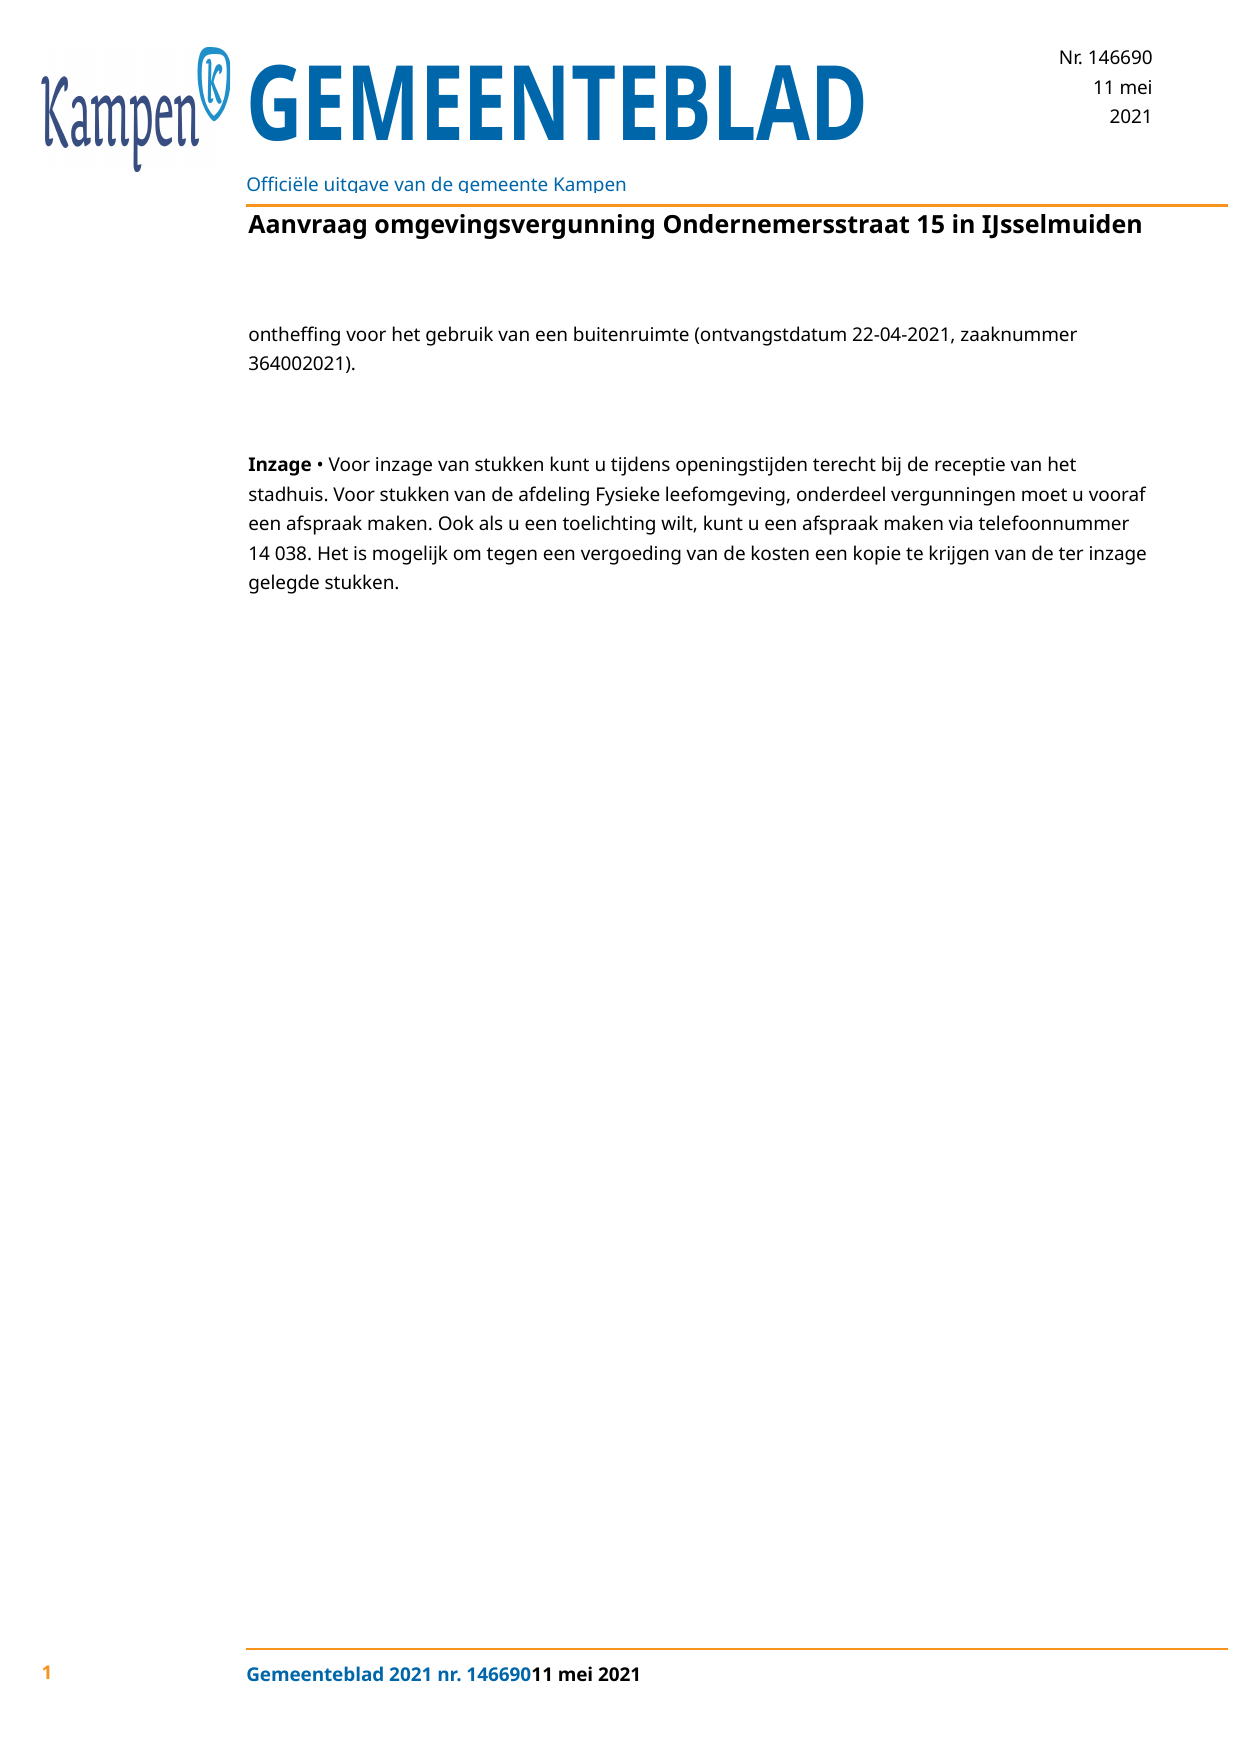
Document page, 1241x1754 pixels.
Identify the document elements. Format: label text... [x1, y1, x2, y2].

text Aanvraag omgevingsvergunning Ondernemersstraat 15 in IJsselmuiden [248, 207, 1152, 241]
text ontheffing voor het gebruik van een buitenruimte (ontvangstdatum 22-04-2021, zaaknummer 364002021). [248, 321, 1152, 376]
text Inzage • Voor inzage van stukken kunt u tijdens openingstijden terecht bij de receptie van het stadhuis. Voor stukken van de afdeling Fysieke leefomgeving, onderdeel vergunningen moet u vooraf een afspraak maken. Ook als u een toelichting wilt, kunt u een afspraak maken via telefoonnummer 14 038. Het is mogelijk om tegen een vergoeding van de kosten een kopie te krijgen van de ter inzage gelegde stukken. [248, 451, 1152, 595]
picture [41, 47, 231, 172]
